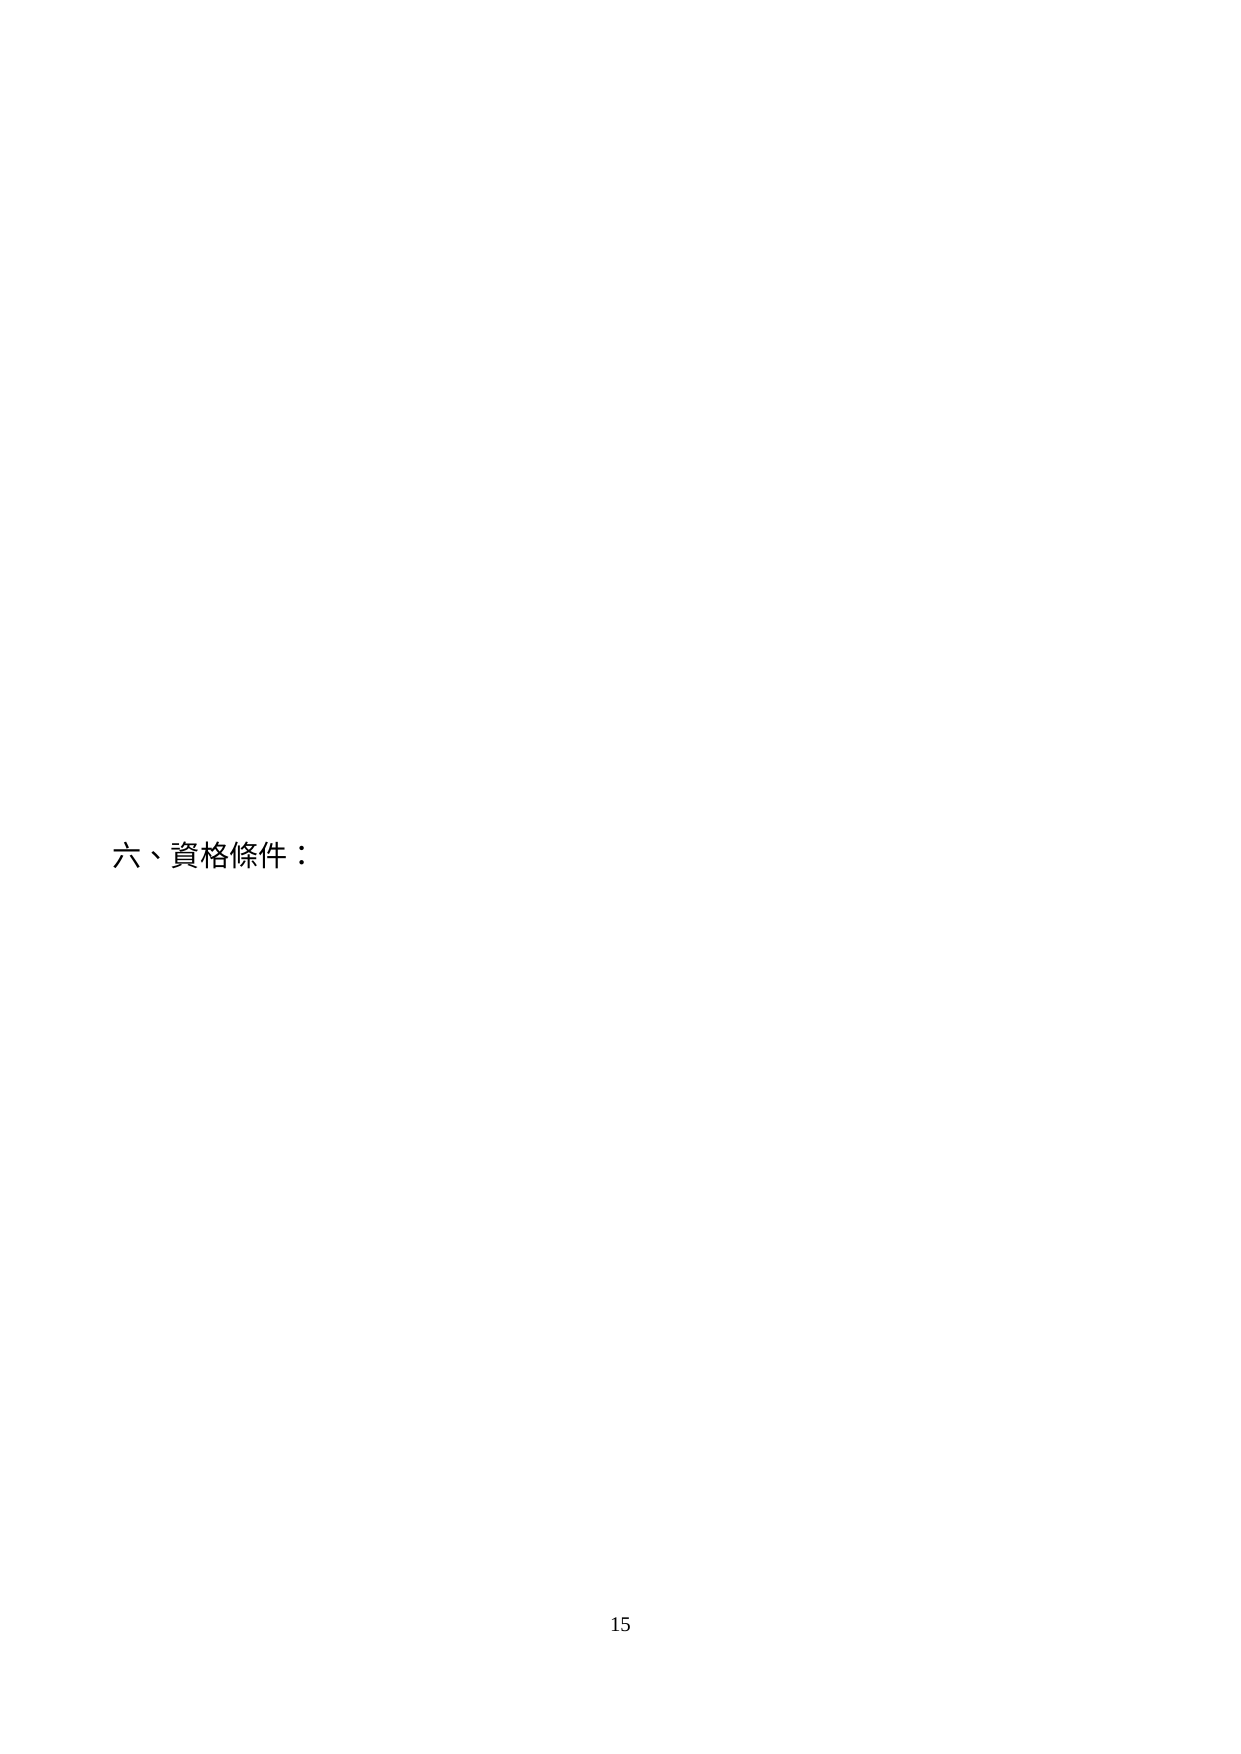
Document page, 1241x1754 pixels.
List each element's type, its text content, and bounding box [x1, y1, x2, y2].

text 六、資格條件： [112, 812, 1143, 875]
